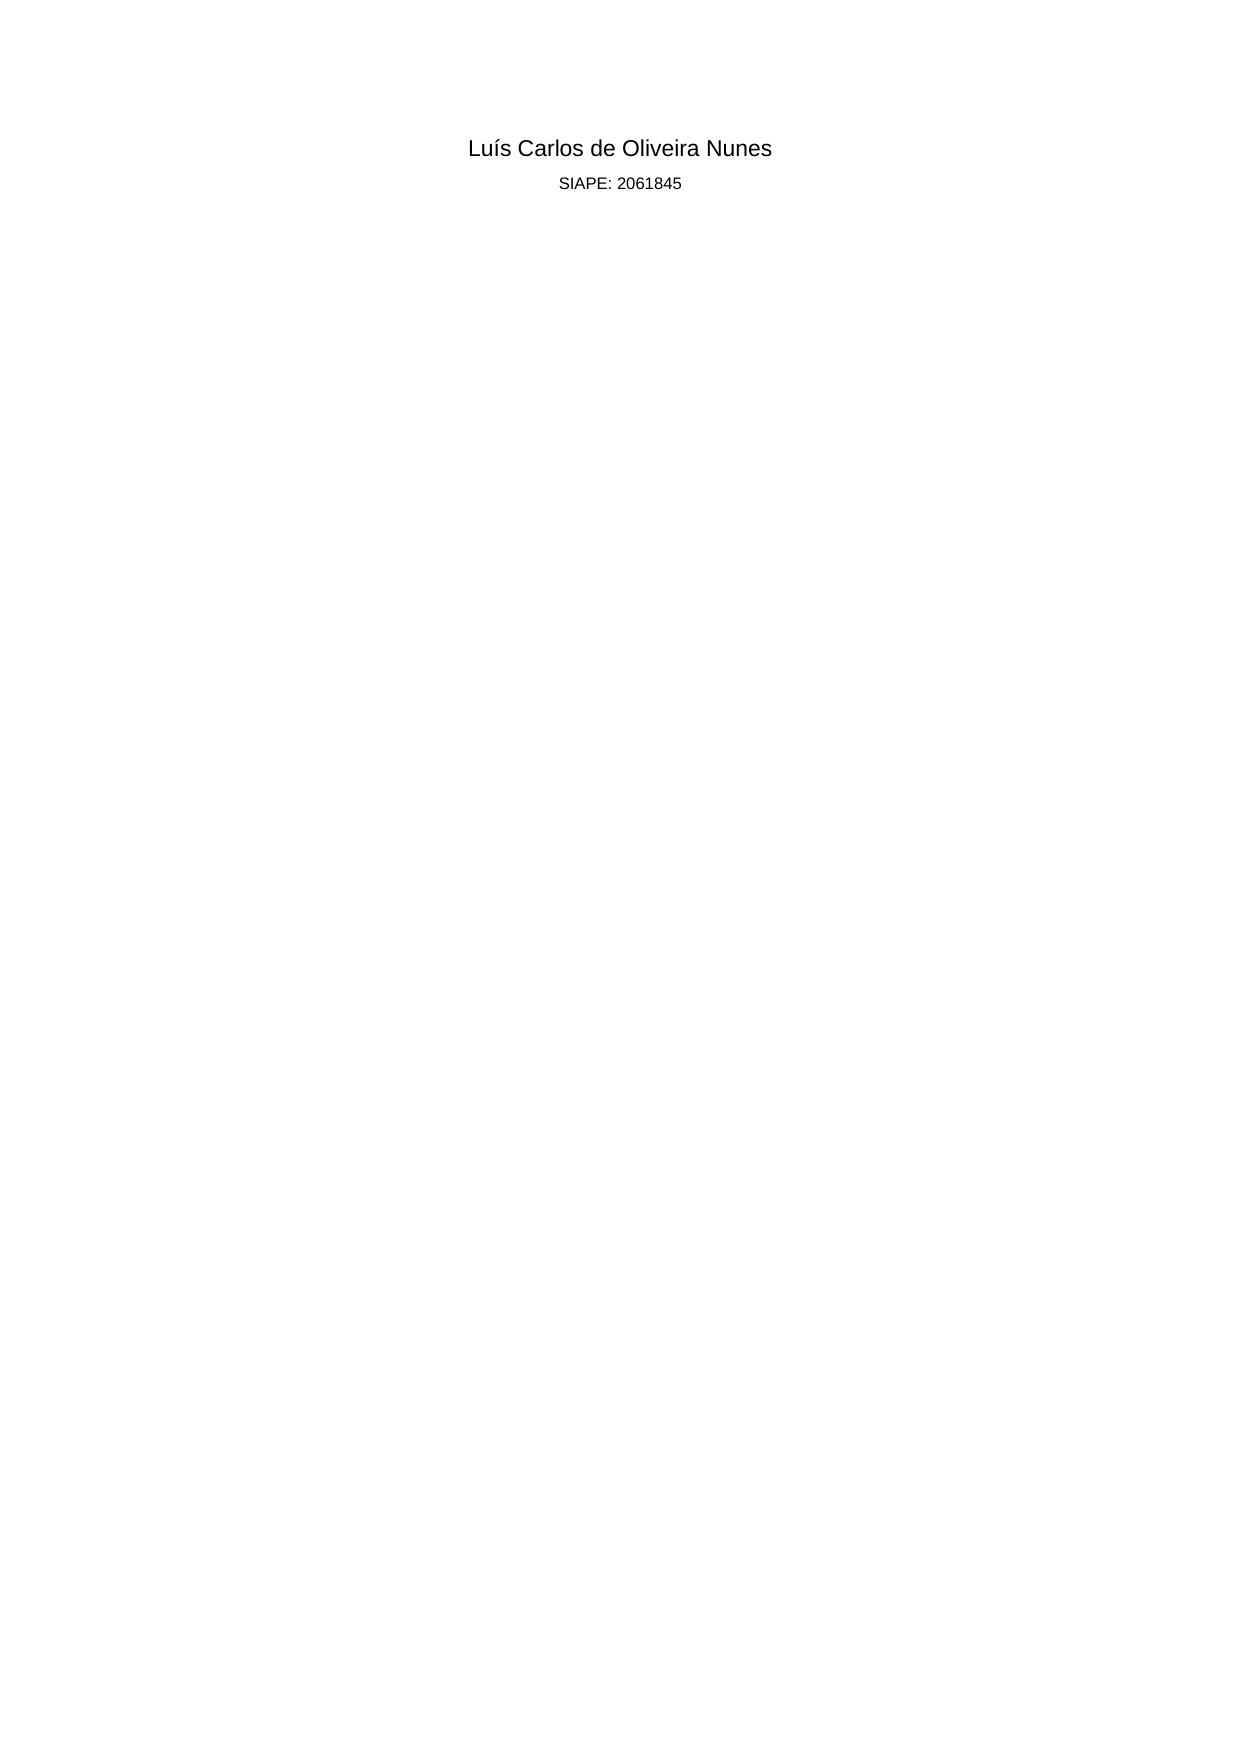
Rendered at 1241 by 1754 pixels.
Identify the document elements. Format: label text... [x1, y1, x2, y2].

text Luís Carlos de Oliveira Nunes [88, 135, 1152, 161]
text SIAPE: 2061845 [88, 174, 1152, 193]
